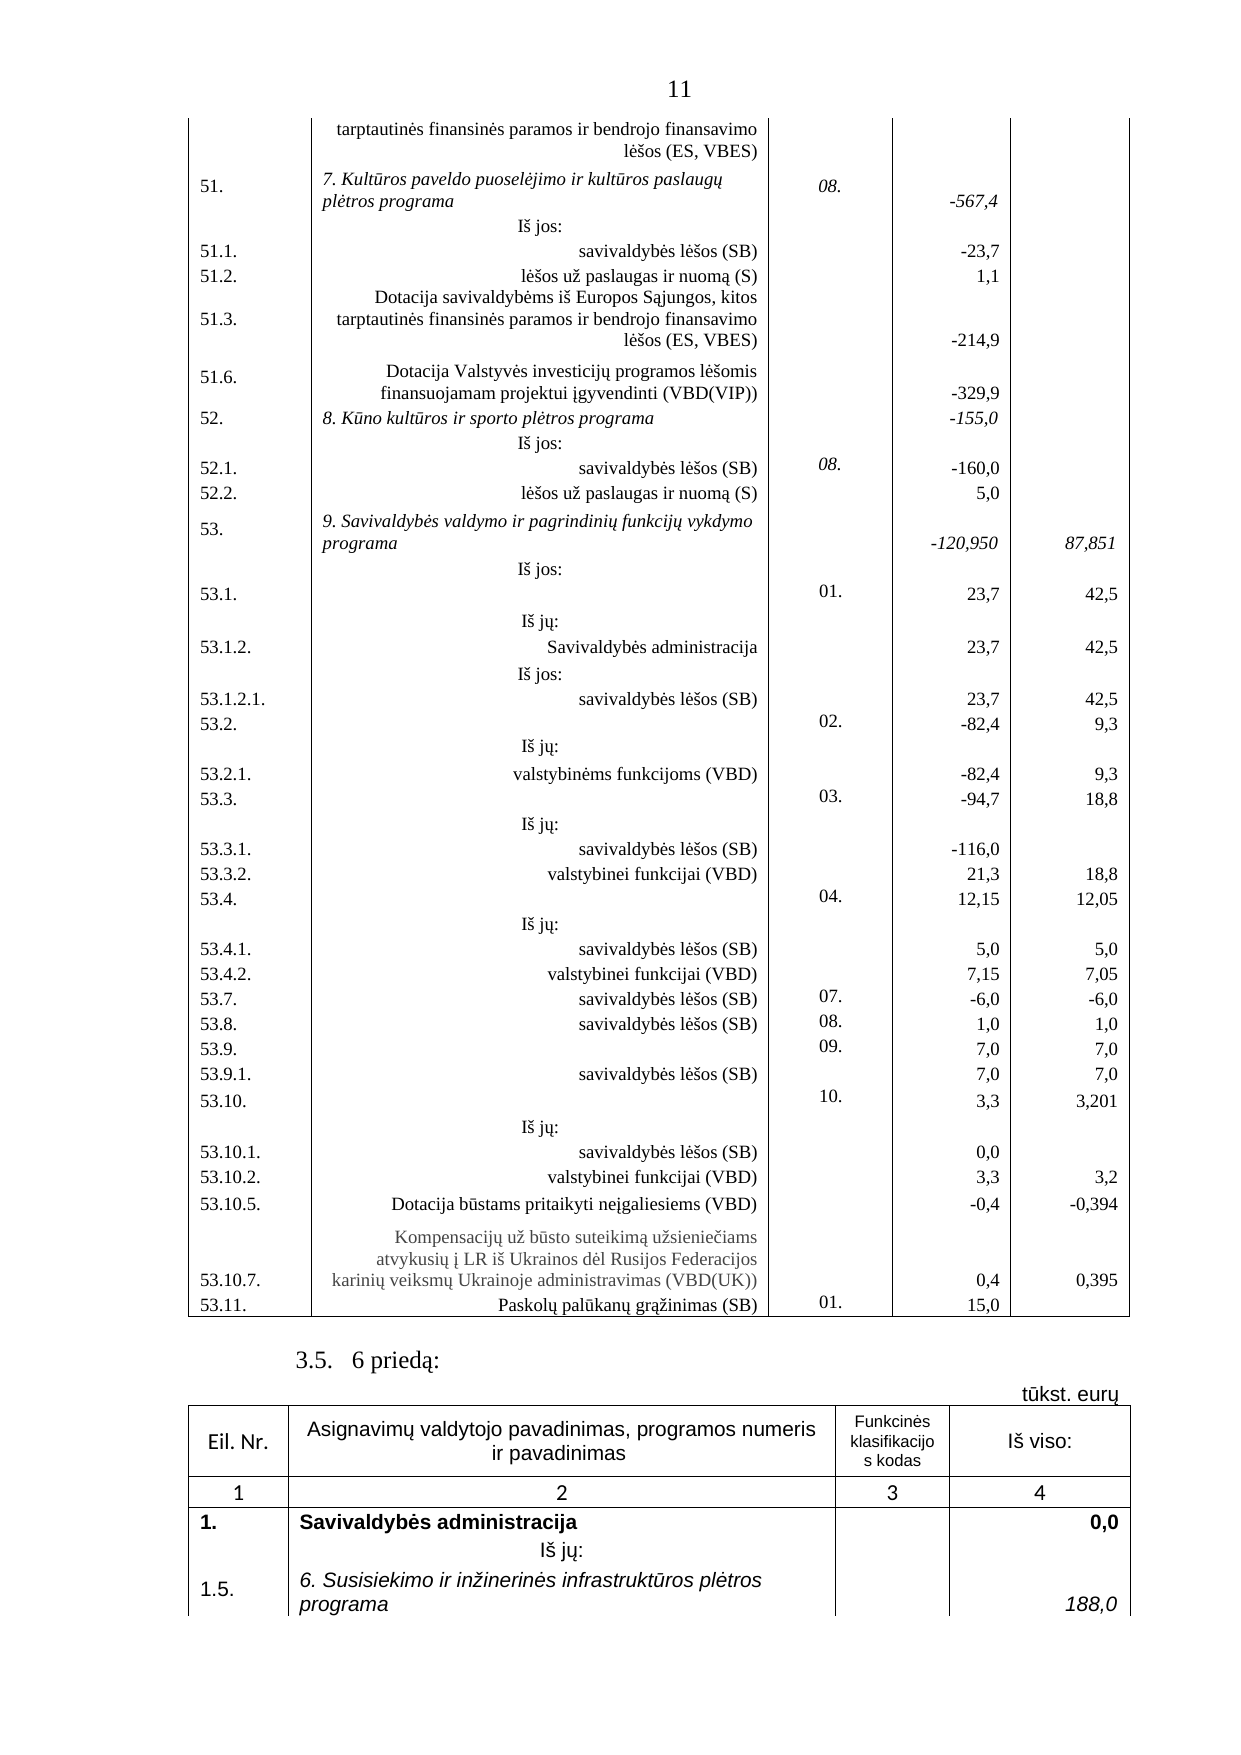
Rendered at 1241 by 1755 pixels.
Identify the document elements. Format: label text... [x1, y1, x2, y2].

table_cell 53.4.1. [189, 935, 311, 959]
table_cell Eil. Nr. [189, 1406, 288, 1476]
table_cell [769, 860, 892, 884]
table_cell 3 [836, 1477, 949, 1507]
table_cell [893, 553, 1010, 580]
table_cell -0,394 [1011, 1188, 1129, 1214]
table_cell [769, 503, 892, 553]
table_cell [1011, 478, 1129, 503]
table_cell 7,15 [893, 960, 1010, 984]
table_cell savivaldybės lėšos (SB) [312, 1138, 768, 1163]
table_cell [769, 631, 892, 658]
table_cell [893, 658, 1010, 684]
table_cell [1011, 161, 1129, 211]
table_cell 12,05 [1011, 885, 1129, 909]
table_cell 53.4. [189, 885, 311, 909]
table_cell Funkcinės klasifikacijos kodas [836, 1406, 949, 1476]
table_cell [769, 553, 892, 580]
table_cell [189, 428, 311, 453]
table_cell [769, 685, 892, 709]
table_cell 7,0 [893, 1035, 1010, 1059]
table_cell Dotacija būstams pritaikyti neįgaliesiems (VBD) [312, 1188, 768, 1214]
table_cell Iš jos: [312, 211, 768, 236]
table_cell -82,4 [893, 760, 1010, 784]
table_cell 10. [769, 1085, 892, 1111]
table_cell -6,0 [1011, 985, 1129, 1009]
table_cell [769, 1111, 892, 1138]
table_cell 7,0 [1011, 1060, 1129, 1084]
table_cell 21,3 [893, 860, 1010, 884]
table_cell 03. [769, 785, 892, 809]
table_cell [1011, 1291, 1129, 1316]
table_cell valstybinei funkcijai (VBD) [312, 1163, 768, 1188]
table_cell [1011, 351, 1129, 403]
table_cell 9. Savivaldybės valdymo ir pagrindinių funkcijų vykdymo programa [312, 503, 768, 553]
table_cell [769, 118, 892, 161]
table_cell Iš jos: [312, 428, 768, 453]
table_cell [769, 403, 892, 428]
table_cell 52.2. [189, 478, 311, 503]
table_cell 3,201 [1011, 1085, 1129, 1111]
table_cell 23,7 [893, 580, 1010, 605]
table_cell -155,0 [893, 403, 1010, 428]
table_cell [1011, 403, 1129, 428]
table_cell Dotacija savivaldybėms iš Europos Sąjungos, kitos tarptautinės finansinės paramos ir bendrojo finansavimo lėšos (ES, VBES) [312, 286, 768, 351]
table_cell [312, 580, 768, 605]
table_cell -160,0 [893, 453, 1010, 478]
table_cell [1011, 810, 1129, 834]
table_cell Asignavimų valdytojo pavadinimas, programos numeris ir pavadinimas [289, 1406, 835, 1476]
table_cell 08. [769, 1010, 892, 1034]
table_cell [189, 1111, 311, 1138]
table_cell [1011, 658, 1129, 684]
table_cell [893, 118, 1010, 161]
table_cell 53.3.2. [189, 860, 311, 884]
table_cell 1,1 [893, 261, 1010, 286]
table_cell [893, 605, 1010, 631]
table_cell [189, 735, 311, 759]
table_cell 53.11. [189, 1291, 311, 1316]
table_cell [769, 211, 892, 236]
table_cell [312, 710, 768, 734]
table_cell 08. [769, 161, 892, 211]
table_cell 87,851 [1011, 503, 1129, 553]
table_cell [836, 1534, 949, 1561]
table_cell 51.6. [189, 351, 311, 403]
table_cell 18,8 [1011, 860, 1129, 884]
table_cell [769, 351, 892, 403]
table_cell [769, 478, 892, 503]
table_cell 1.5. [189, 1561, 288, 1616]
table_cell 53.10.1. [189, 1138, 311, 1163]
table_cell savivaldybės lėšos (SB) [312, 1060, 768, 1084]
table_cell 3,2 [1011, 1163, 1129, 1188]
table_cell [189, 910, 311, 934]
table_cell 09. [769, 1035, 892, 1059]
table_cell [893, 810, 1010, 834]
table_cell -82,4 [893, 710, 1010, 734]
table_cell [769, 735, 892, 759]
table_cell -6,0 [893, 985, 1010, 1009]
table_cell 01. [769, 580, 892, 605]
table_cell [1011, 428, 1129, 453]
table_cell 53.9.1. [189, 1060, 311, 1084]
table_cell 51.2. [189, 261, 311, 286]
table_cell Iš jų: [312, 910, 768, 934]
table_cell lėšos už paslaugas ir nuomą (S) [312, 261, 768, 286]
table_cell [189, 118, 311, 161]
table_cell 5,0 [893, 935, 1010, 959]
table_cell 1,0 [1011, 1010, 1129, 1034]
table_cell 7,0 [1011, 1035, 1129, 1059]
table_cell 0,4 [893, 1214, 1010, 1291]
table_cell 53.4.2. [189, 960, 311, 984]
table_cell [769, 935, 892, 959]
table_cell [189, 553, 311, 580]
table_cell 53.2.1. [189, 760, 311, 784]
table_cell savivaldybės lėšos (SB) [312, 685, 768, 709]
table_cell Iš jos: [312, 658, 768, 684]
table_cell 01. [769, 1291, 892, 1316]
table_cell 42,5 [1011, 631, 1129, 658]
table_cell 18,8 [1011, 785, 1129, 809]
table_cell -214,9 [893, 286, 1010, 351]
table_cell [950, 1534, 1130, 1561]
table_cell 53.1.2.1. [189, 685, 311, 709]
table_cell [769, 910, 892, 934]
table_cell 23,7 [893, 631, 1010, 658]
table_cell [189, 1534, 288, 1561]
text 3.5. 6 priedą: [177, 1345, 1181, 1374]
table_cell 04. [769, 885, 892, 909]
table_cell Iš viso: [950, 1406, 1130, 1476]
table_cell 51. [189, 161, 311, 211]
table_cell 07. [769, 985, 892, 1009]
table_header [189, 1374, 288, 1405]
table_cell -120,950 [893, 503, 1010, 553]
table_cell 7,05 [1011, 960, 1129, 984]
table_cell 42,5 [1011, 685, 1129, 709]
table_cell 51.1. [189, 236, 311, 261]
table_cell 3,3 [893, 1163, 1010, 1188]
table_cell [769, 1060, 892, 1084]
table_cell 0,395 [1011, 1214, 1129, 1291]
table_cell 2 [289, 1477, 835, 1507]
table_cell 188,0 [950, 1561, 1130, 1616]
table_cell [769, 286, 892, 351]
table_cell 53.1. [189, 580, 311, 605]
table_cell Iš jų: [312, 605, 768, 631]
table_cell 7,0 [893, 1060, 1010, 1084]
table_cell [769, 1138, 892, 1163]
table_header tūkst. eurų [950, 1374, 1130, 1405]
table_cell [1011, 1138, 1129, 1163]
table_cell 53. [189, 503, 311, 553]
table_cell Savivaldybės administracija [312, 631, 768, 658]
table_cell 1,0 [893, 1010, 1010, 1034]
table_cell [893, 910, 1010, 934]
table_header [835, 1374, 949, 1405]
table_cell [1011, 1111, 1129, 1138]
table_cell [1011, 118, 1129, 161]
table_cell [189, 810, 311, 834]
table_cell [1011, 835, 1129, 859]
table_cell 51.3. [189, 286, 311, 351]
table_cell 1. [189, 1508, 288, 1533]
table_cell [1011, 261, 1129, 286]
table_cell [1011, 735, 1129, 759]
table_cell 53.3. [189, 785, 311, 809]
table_cell 0,0 [893, 1138, 1010, 1163]
table_cell savivaldybės lėšos (SB) [312, 236, 768, 261]
table_cell 0,0 [950, 1508, 1130, 1533]
table_cell Iš jų: [289, 1534, 835, 1561]
table_cell [769, 261, 892, 286]
table_cell valstybinei funkcijai (VBD) [312, 860, 768, 884]
table_cell -116,0 [893, 835, 1010, 859]
table_cell 53.9. [189, 1035, 311, 1059]
table_cell 1 [189, 1477, 288, 1507]
table_cell [189, 658, 311, 684]
table_cell -23,7 [893, 236, 1010, 261]
table_cell Iš jų: [312, 1111, 768, 1138]
table_cell Iš jos: [312, 553, 768, 580]
table_cell 5,0 [893, 478, 1010, 503]
table_cell [769, 835, 892, 859]
table_cell 9,3 [1011, 710, 1129, 734]
table_cell valstybinėms funkcijoms (VBD) [312, 760, 768, 784]
table_cell 53.10.7. [189, 1214, 311, 1291]
table_cell lėšos už paslaugas ir nuomą (S) [312, 478, 768, 503]
table_cell 6. Susisiekimo ir inžinerinės infrastruktūros plėtros programa [289, 1561, 835, 1616]
table_cell 53.10.2. [189, 1163, 311, 1188]
table_cell [312, 1085, 768, 1111]
table_cell savivaldybės lėšos (SB) [312, 453, 768, 478]
table_cell 7. Kultūros paveldo puoselėjimo ir kultūros paslaugų plėtros programa [312, 161, 768, 211]
table_cell -329,9 [893, 351, 1010, 403]
table_cell savivaldybės lėšos (SB) [312, 935, 768, 959]
table_cell 53.10.5. [189, 1188, 311, 1214]
table_cell [769, 605, 892, 631]
table_cell [893, 735, 1010, 759]
table_cell [1011, 553, 1129, 580]
table_cell [769, 236, 892, 261]
table_cell [1011, 453, 1129, 478]
table_cell 53.1.2. [189, 631, 311, 658]
table_cell [769, 810, 892, 834]
table_cell Iš jų: [312, 810, 768, 834]
table_cell 3,3 [893, 1085, 1010, 1111]
table_cell 8. Kūno kultūros ir sporto plėtros programa [312, 403, 768, 428]
table_cell 23,7 [893, 685, 1010, 709]
table_cell [312, 785, 768, 809]
table_cell tarptautinės finansinės paramos ir bendrojo finansavimo lėšos (ES, VBES) [312, 118, 768, 161]
table_cell 12,15 [893, 885, 1010, 909]
table_cell [769, 960, 892, 984]
table_cell 02. [769, 710, 892, 734]
table_cell Kompensacijų už būsto suteikimą užsieniečiams atvykusių į LR iš Ukrainos dėl Rusijos Federacijos karinių veiksmų Ukrainoje administravimas (VBD(UK)) [312, 1214, 768, 1291]
table_cell 53.3.1. [189, 835, 311, 859]
table_cell 9,3 [1011, 760, 1129, 784]
table_cell Paskolų palūkanų grąžinimas (SB) [312, 1291, 768, 1316]
table_cell [836, 1508, 949, 1533]
table_cell [769, 1163, 892, 1188]
table_cell 42,5 [1011, 580, 1129, 605]
table_cell 52.1. [189, 453, 311, 478]
table_cell [836, 1561, 949, 1616]
table_cell [1011, 910, 1129, 934]
table_cell [893, 1111, 1010, 1138]
table_cell 5,0 [1011, 935, 1129, 959]
table_cell Iš jų: [312, 735, 768, 759]
table_cell [312, 885, 768, 909]
table_cell savivaldybės lėšos (SB) [312, 1010, 768, 1034]
table_cell 53.7. [189, 985, 311, 1009]
table_cell [312, 1035, 768, 1059]
table_cell 53.10. [189, 1085, 311, 1111]
table_cell [893, 428, 1010, 453]
table_cell [189, 605, 311, 631]
table_cell 08. [769, 453, 892, 478]
table_cell -94,7 [893, 785, 1010, 809]
table_cell -567,4 [893, 161, 1010, 211]
table_cell [1011, 286, 1129, 351]
table_cell valstybinei funkcijai (VBD) [312, 960, 768, 984]
table_cell [769, 1214, 892, 1291]
table_cell [189, 211, 311, 236]
table_cell -0,4 [893, 1188, 1010, 1214]
table_cell 52. [189, 403, 311, 428]
table_cell 15,0 [893, 1291, 1010, 1316]
table_cell [769, 1188, 892, 1214]
table_cell [1011, 211, 1129, 236]
table_cell [893, 211, 1010, 236]
table_cell 4 [950, 1477, 1130, 1507]
table_cell [1011, 236, 1129, 261]
table_cell Savivaldybės administracija [289, 1508, 835, 1533]
table_cell savivaldybės lėšos (SB) [312, 835, 768, 859]
table_cell [1011, 605, 1129, 631]
table_cell 53.8. [189, 1010, 311, 1034]
table_cell 53.2. [189, 710, 311, 734]
table_cell [769, 428, 892, 453]
table_header [288, 1374, 835, 1405]
table_cell [769, 760, 892, 784]
table_cell [769, 658, 892, 684]
table_cell Dotacija Valstyvės investicijų programos lėšomis finansuojamam projektui įgyvendinti (VBD(VIP)) [312, 351, 768, 403]
table_cell savivaldybės lėšos (SB) [312, 985, 768, 1009]
